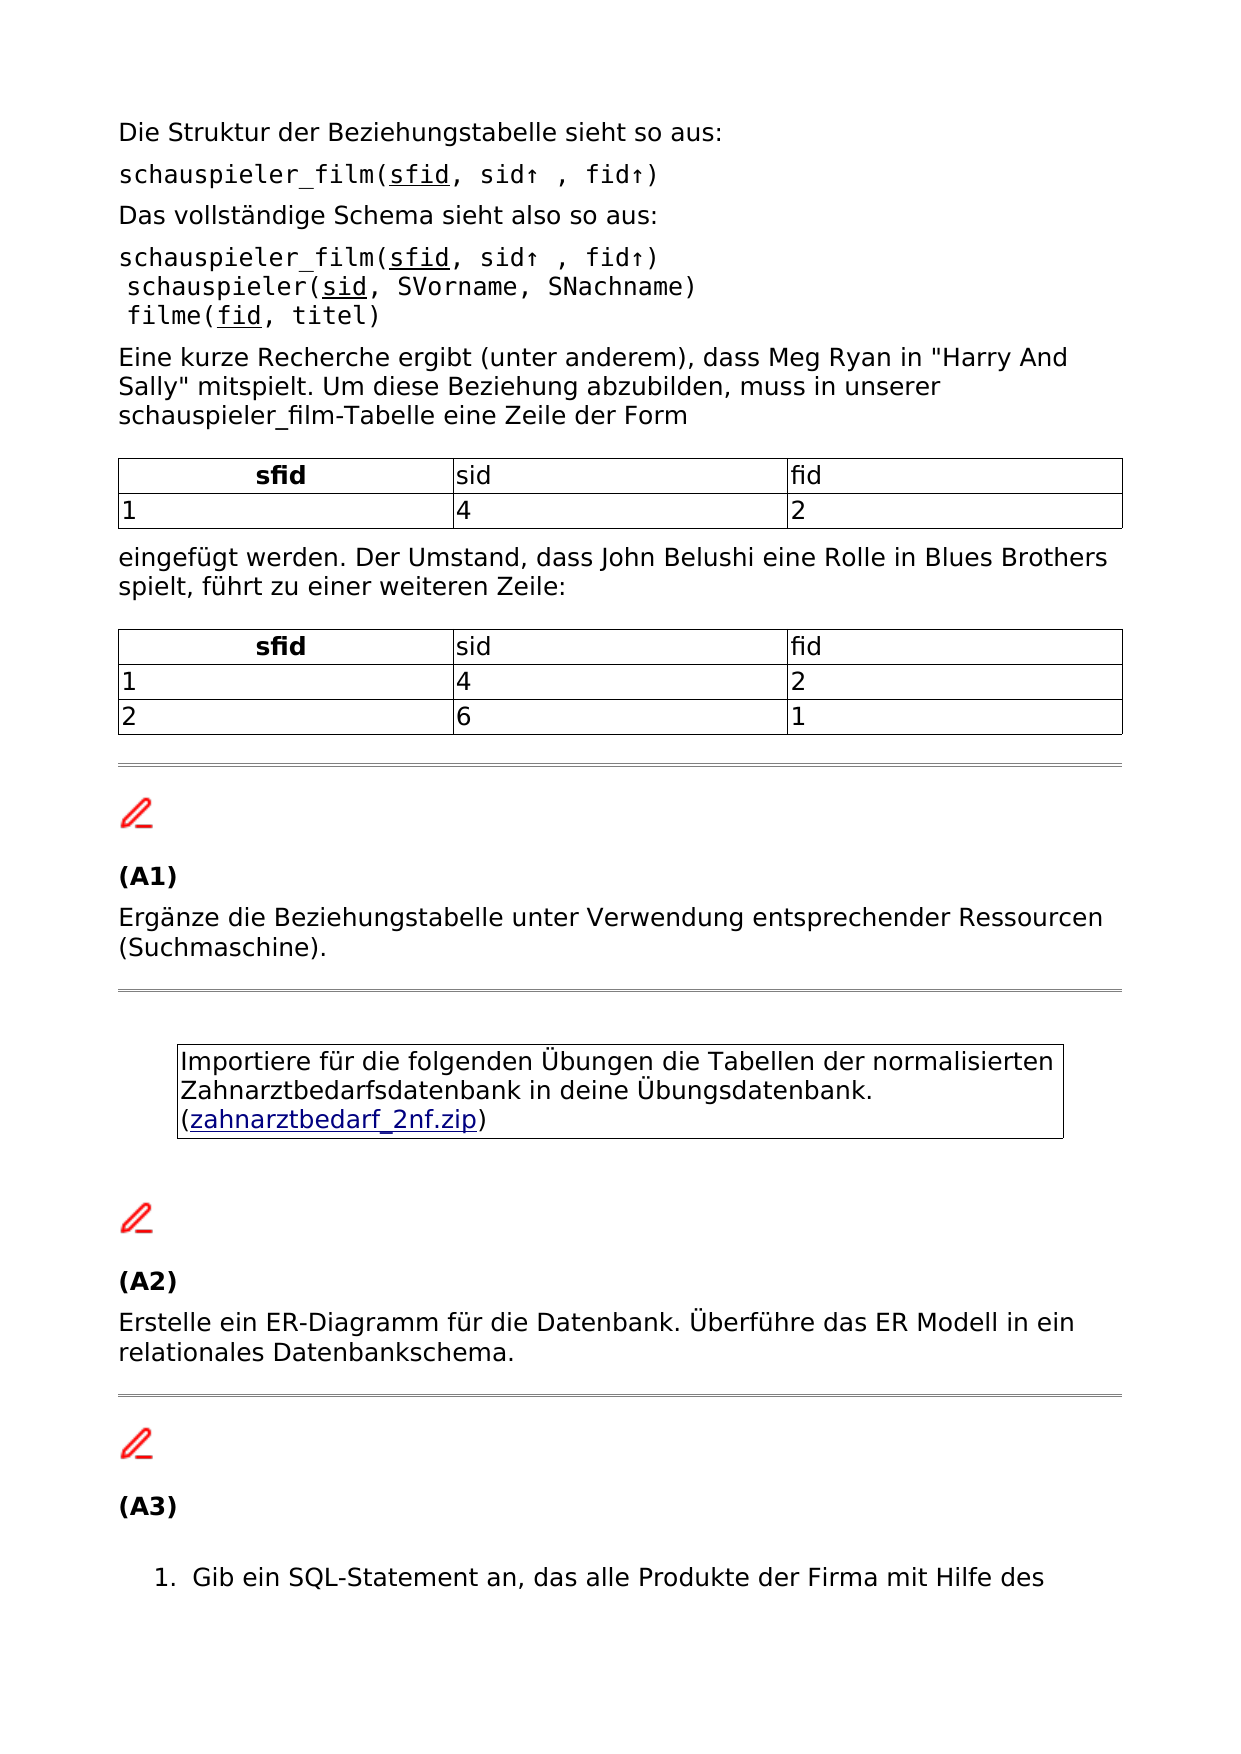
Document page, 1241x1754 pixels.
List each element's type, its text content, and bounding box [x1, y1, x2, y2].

text Eine kurze Recherche ergibt (unter anderem), dass Meg Ryan in "Harry And Sally" mitspielt. Um diese Beziehung abzubilden, muss in unserer schauspieler_film-Tabelle eine Zeile der Form [118, 343, 1122, 431]
subtitle (A2) [118, 1267, 1122, 1296]
table_header Importiere für die folgenden Übungen die Tabellen der normalisierten Zahnarztbedarfsdatenbank in deine Übungsdatenbank. (zahnarztbedarf_2nf.zip) [178, 1045, 1063, 1138]
text Die Struktur der Beziehungstabelle sieht so aus: [118, 118, 1122, 147]
text schauspieler_film(sfid, sid↑ , fid↑) schauspieler(sid, SVorname, SNachname) filme(fid, titel) [118, 243, 1122, 331]
text eingefügt werden. Der Umstand, dass John Belushi eine Rolle in Blues Brothers spielt, führt zu einer weiteren Zeile: [118, 543, 1122, 601]
table_header fid [788, 459, 1122, 493]
table_cell 4 [454, 494, 787, 528]
text Erstelle ein ER-Diagramm für die Datenbank. Überführe das ER Modell in ein relationales Datenbankschema. [118, 1309, 1122, 1367]
table_cell 6 [454, 700, 787, 734]
table_cell 4 [454, 665, 787, 699]
text Das vollständige Schema sieht also so aus: [118, 201, 1122, 231]
table_cell 2 [788, 494, 1122, 528]
subtitle (A1) [118, 862, 1122, 891]
text Ergänze die Beziehungstabelle unter Verwendung entsprechender Ressourcen (Suchmaschine). [118, 903, 1122, 962]
table_header sfid [119, 459, 453, 493]
table_cell 2 [788, 665, 1122, 699]
picture [118, 795, 156, 833]
table_cell 2 [119, 700, 453, 734]
list Gib ein SQL-Statement an, das alle Produkte der Firma mit Hilfe des [177, 1564, 1122, 1593]
subtitle (A3) [118, 1492, 1122, 1522]
table_header fid [788, 630, 1122, 664]
picture [118, 1425, 156, 1464]
table_cell 1 [119, 665, 453, 699]
table_header sid [454, 630, 787, 664]
table_header sid [454, 459, 787, 493]
table_cell 1 [119, 494, 453, 528]
table_header sfid [119, 630, 453, 664]
picture [118, 1200, 156, 1238]
text schauspieler_film(sfid, sid↑ , fid↑) [118, 160, 1122, 189]
table_cell 1 [788, 700, 1122, 734]
